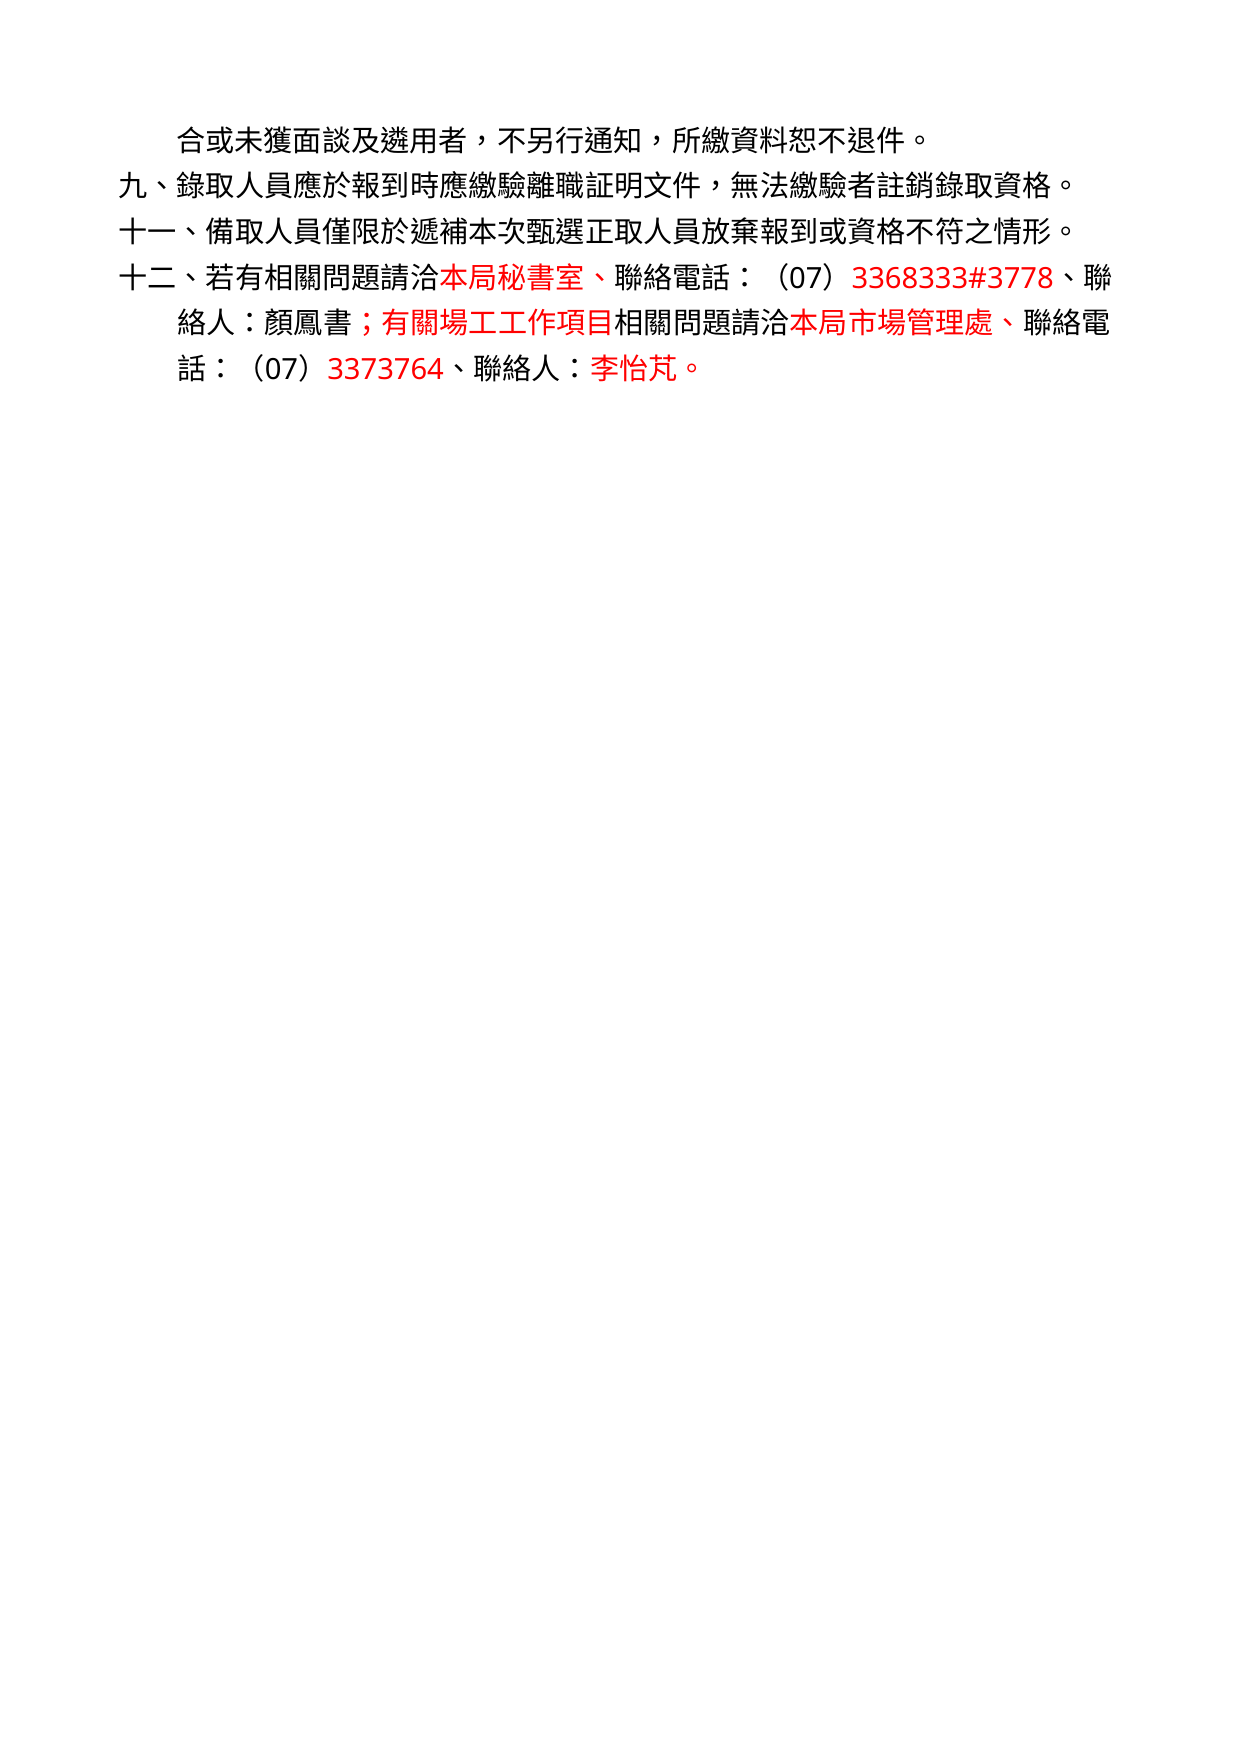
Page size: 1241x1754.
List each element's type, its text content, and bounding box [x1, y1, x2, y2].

text 十一、備取人員僅限於遞補本次甄選正取人員放棄報到或資格不符之情形。 [118, 206, 1122, 251]
text 合或未獲面談及遴用者，不另行通知，所繳資料恕不退件。 [118, 118, 1122, 160]
text 九、錄取人員應於報到時應繳驗離職証明文件，無法繳驗者註銷錄取資格。 [118, 160, 1122, 206]
text 十二、若有相關問題請洽本局秘書室、聯絡電話：（07）3368333#3778、聯絡人：顏鳳書；有關場工工作項目相關問題請洽本局市場管理處、聯絡電話：（07）3373764、聯絡人：李怡芃。 [118, 251, 1122, 389]
